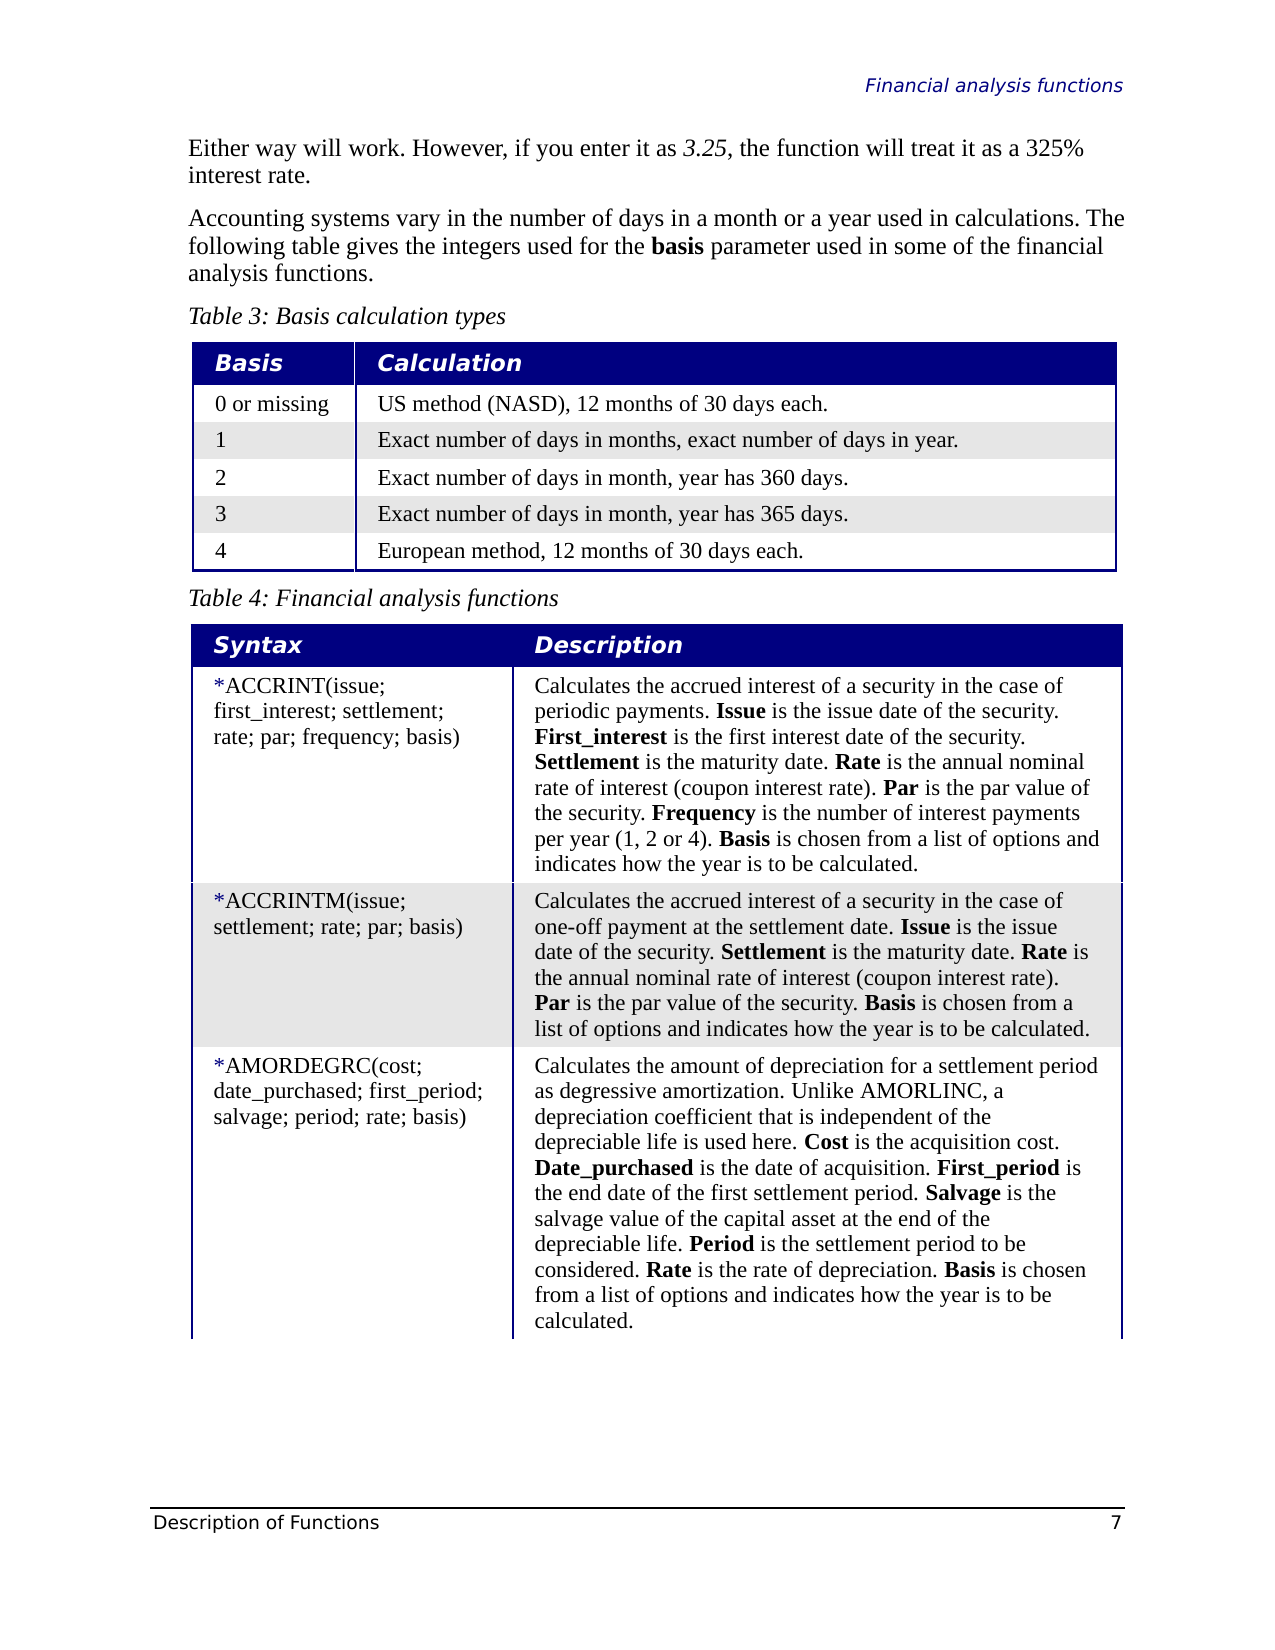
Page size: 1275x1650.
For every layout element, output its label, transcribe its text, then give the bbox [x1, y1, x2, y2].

table_cell 0 or missing [194, 385, 354, 422]
text Either way will work. However, if you enter it as 3.25, the function will treat it as a 325% interest rate. [188, 134, 1125, 189]
table_cell 1 [194, 422, 354, 459]
table_cell Calculates the accrued interest of a security in the case of periodic payments. Issue is the issue date of the security. First_interest is the first interest date of the security. Settlement is the maturity date. Rate is the annual nominal rate of interest (coupon interest rate). Par is the par value of the security. Frequency is the number of interest payments per year (1, 2 or 4). Basis is chosen from a list of options and indicates how the year is to be calculated. [514, 667, 1121, 882]
table_cell *AMORDEGRC(cost; date_purchased; first_period; salvage; period; rate; basis) [193, 1047, 512, 1339]
table_cell 3 [194, 496, 354, 533]
table_cell Exact number of days in month, year has 360 days. [357, 459, 1115, 496]
table_cell Calculates the accrued interest of a security in the case of one-off payment at the settlement date. Issue is the issue date of the security. Settlement is the maturity date. Rate is the annual nominal rate of interest (coupon interest rate). Par is the par value of the security. Basis is chosen from a list of options and indicates how the year is to be calculated. [514, 883, 1121, 1047]
table_cell 4 [194, 533, 354, 569]
table_header Basis [194, 344, 354, 383]
text Table 4: Financial analysis functions [188, 584, 1125, 612]
table_cell 2 [194, 459, 354, 496]
table_cell *ACCRINTM(issue; settlement; rate; par; basis) [193, 883, 512, 1047]
table_cell European method, 12 months of 30 days each. [357, 533, 1115, 569]
table_header Syntax [193, 626, 512, 665]
table_cell Exact number of days in months, exact number of days in year. [357, 422, 1115, 459]
table_header Description [514, 626, 1121, 665]
table_header Calculation [357, 344, 1115, 383]
text Accounting systems vary in the number of days in a month or a year used in calculations. The following table gives the integers used for the basis parameter used in some of the financial analysis functions. [188, 204, 1125, 287]
table_cell *ACCRINT(issue; first_interest; settlement; rate; par; frequency; basis) [193, 667, 512, 882]
text Table 3: Basis calculation types [188, 302, 1125, 330]
table_cell Exact number of days in month, year has 365 days. [357, 496, 1115, 533]
table_cell US method (NASD), 12 months of 30 days each. [357, 385, 1115, 422]
table_cell Calculates the amount of depreciation for a settlement period as degressive amortization. Unlike AMORLINC, a depreciation coefficient that is independent of the depreciable life is used here. Cost is the acquisition cost. Date_purchased is the date of acquisition. First_period is the end date of the first settlement period. Salvage is the salvage value of the capital asset at the end of the depreciable life. Period is the settlement period to be considered. Rate is the rate of depreciation. Basis is chosen from a list of options and indicates how the year is to be calculated. [514, 1047, 1121, 1339]
